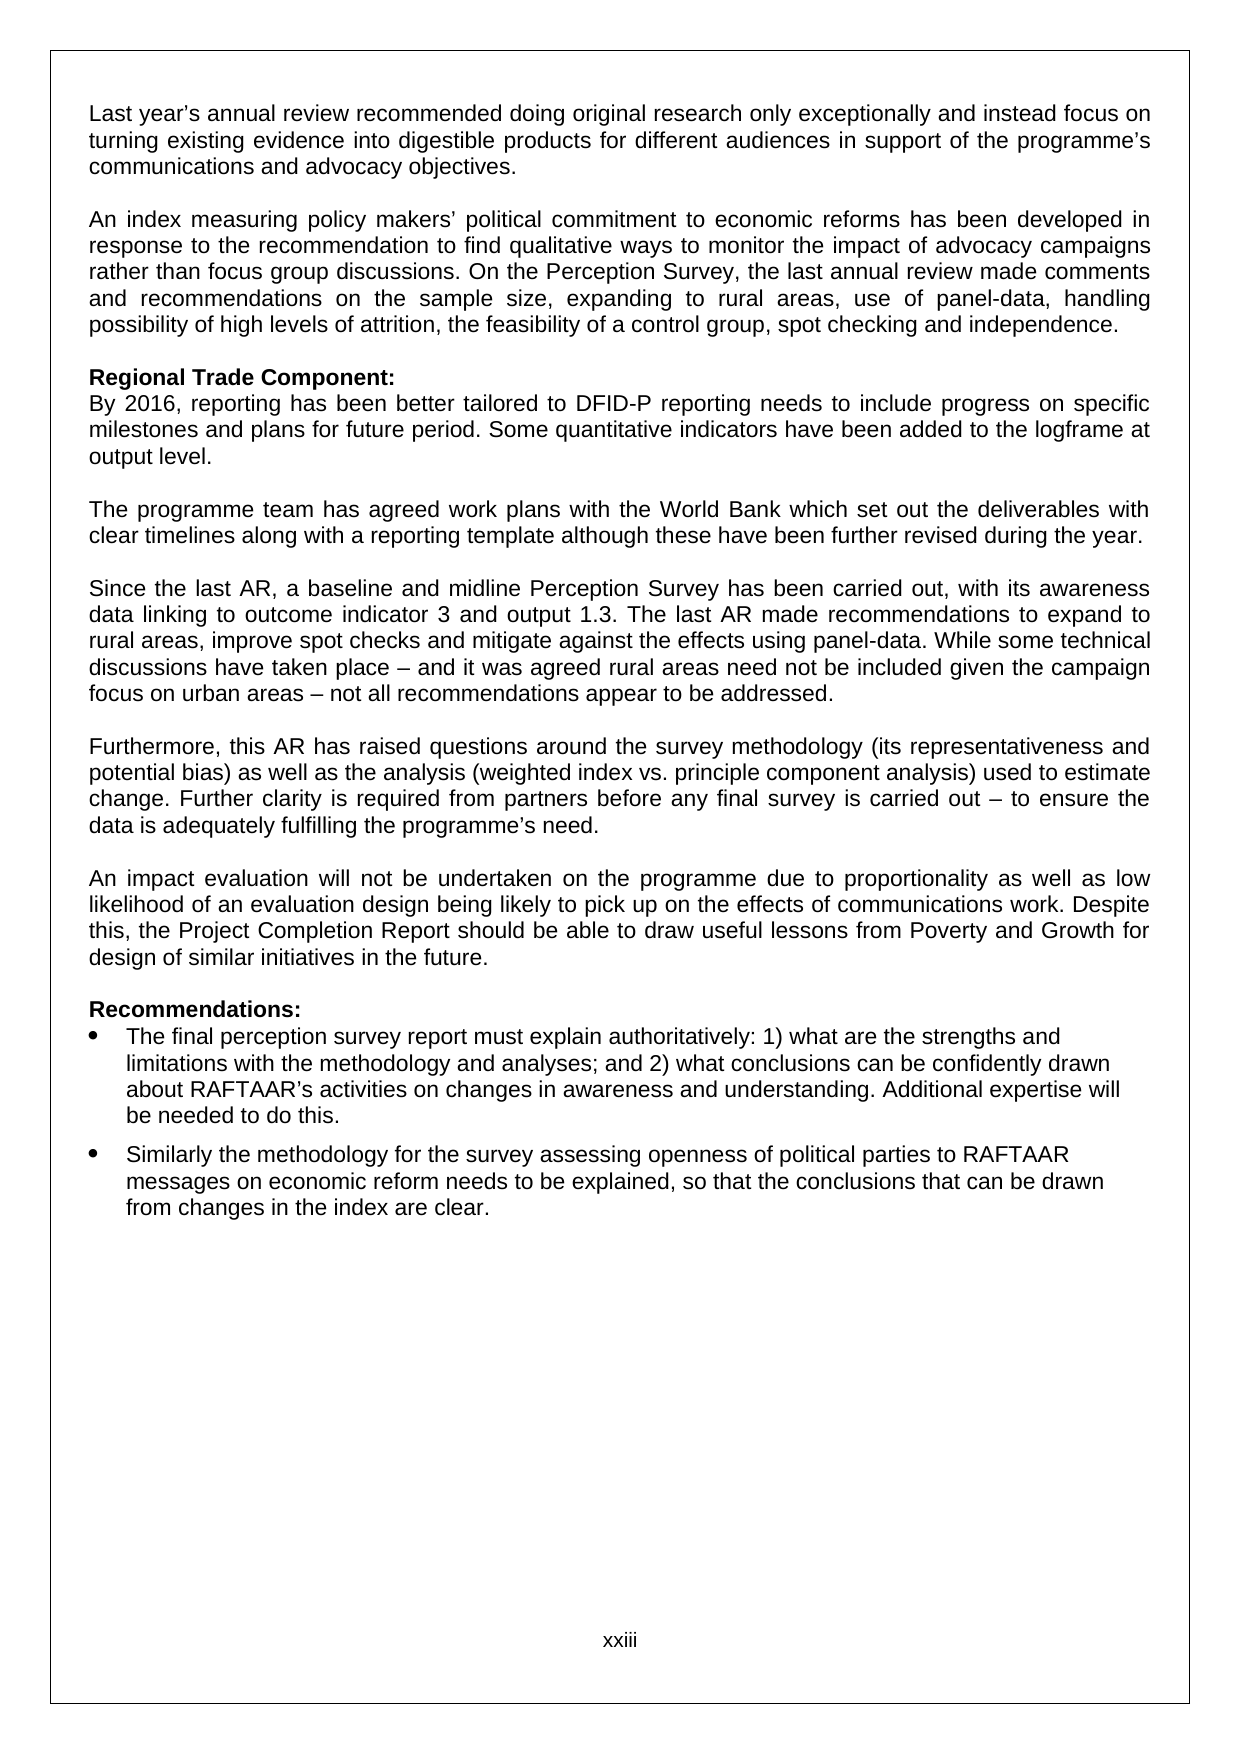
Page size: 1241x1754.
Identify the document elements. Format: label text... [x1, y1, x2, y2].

text An index measuring policy makers’ political commitment to economic reforms has been developed in response to the recommendation to find qualitative ways to monitor the impact of advocacy campaigns rather than focus group discussions. On the Perception Survey, the last annual review made comments and recommendations on the sample size, expanding to rural areas, use of panel-data, handling possibility of high levels of attrition, the feasibility of a control group, spot checking and independence. [89, 206, 1152, 337]
text The programme team has agreed work plans with the World Bank which set out the deliverables with clear timelines along with a reporting template although these have been further revised during the year. [89, 496, 1152, 548]
text Furthermore, this AR has raised questions around the survey methodology (its representativeness and potential bias) as well as the analysis (weighted index vs. principle component analysis) used to estimate change. Further clarity is required from partners before any final survey is carried out – to ensure the data is adequately fulfilling the programme’s need. [89, 733, 1152, 838]
text An impact evaluation will not be undertaken on the programme due to proportionality as well as low likelihood of an evaluation design being likely to pick up on the effects of communications work. Despite this, the Project Completion Report should be able to draw useful lessons from Poverty and Growth for design of similar initiatives in the future. [89, 864, 1152, 970]
text Last year’s annual review recommended doing original research only exceptionally and instead focus on turning existing evidence into digestible products for different audiences in support of the programme’s communications and advocacy objectives. [89, 100, 1152, 179]
list Similarly the methodology for the survey assessing openness of political parties to RAFTAAR messages on economic reform needs to be explained, so that the conclusions that can be drawn from changes in the index are clear. [89, 1141, 1152, 1221]
text Regional Trade Component: [89, 364, 1152, 390]
text Since the last AR, a baseline and midline Perception Survey has been carried out, with its awareness data linking to outcome indicator 3 and output 1.3. The last AR made recommendations to expand to rural areas, improve spot checks and mitigate against the effects using panel-data. While some technical discussions have taken place – and it was agreed rural areas need not be included given the campaign focus on urban areas – not all recommendations appear to be addressed. [89, 574, 1152, 706]
list The final perception survey report must explain authoritatively: 1) what are the strengths and limitations with the methodology and analyses; and 2) what conclusions can be confidently drawn about RAFTAAR’s activities on changes in awareness and understanding. Additional expertise will be needed to do this. [89, 1023, 1152, 1128]
text By 2016, reporting has been better tailored to DFID-P reporting needs to include progress on specific milestones and plans for future period. Some quantitative indicators have been added to the logframe at output level. [89, 390, 1152, 469]
text Recommendations: [89, 996, 1152, 1023]
